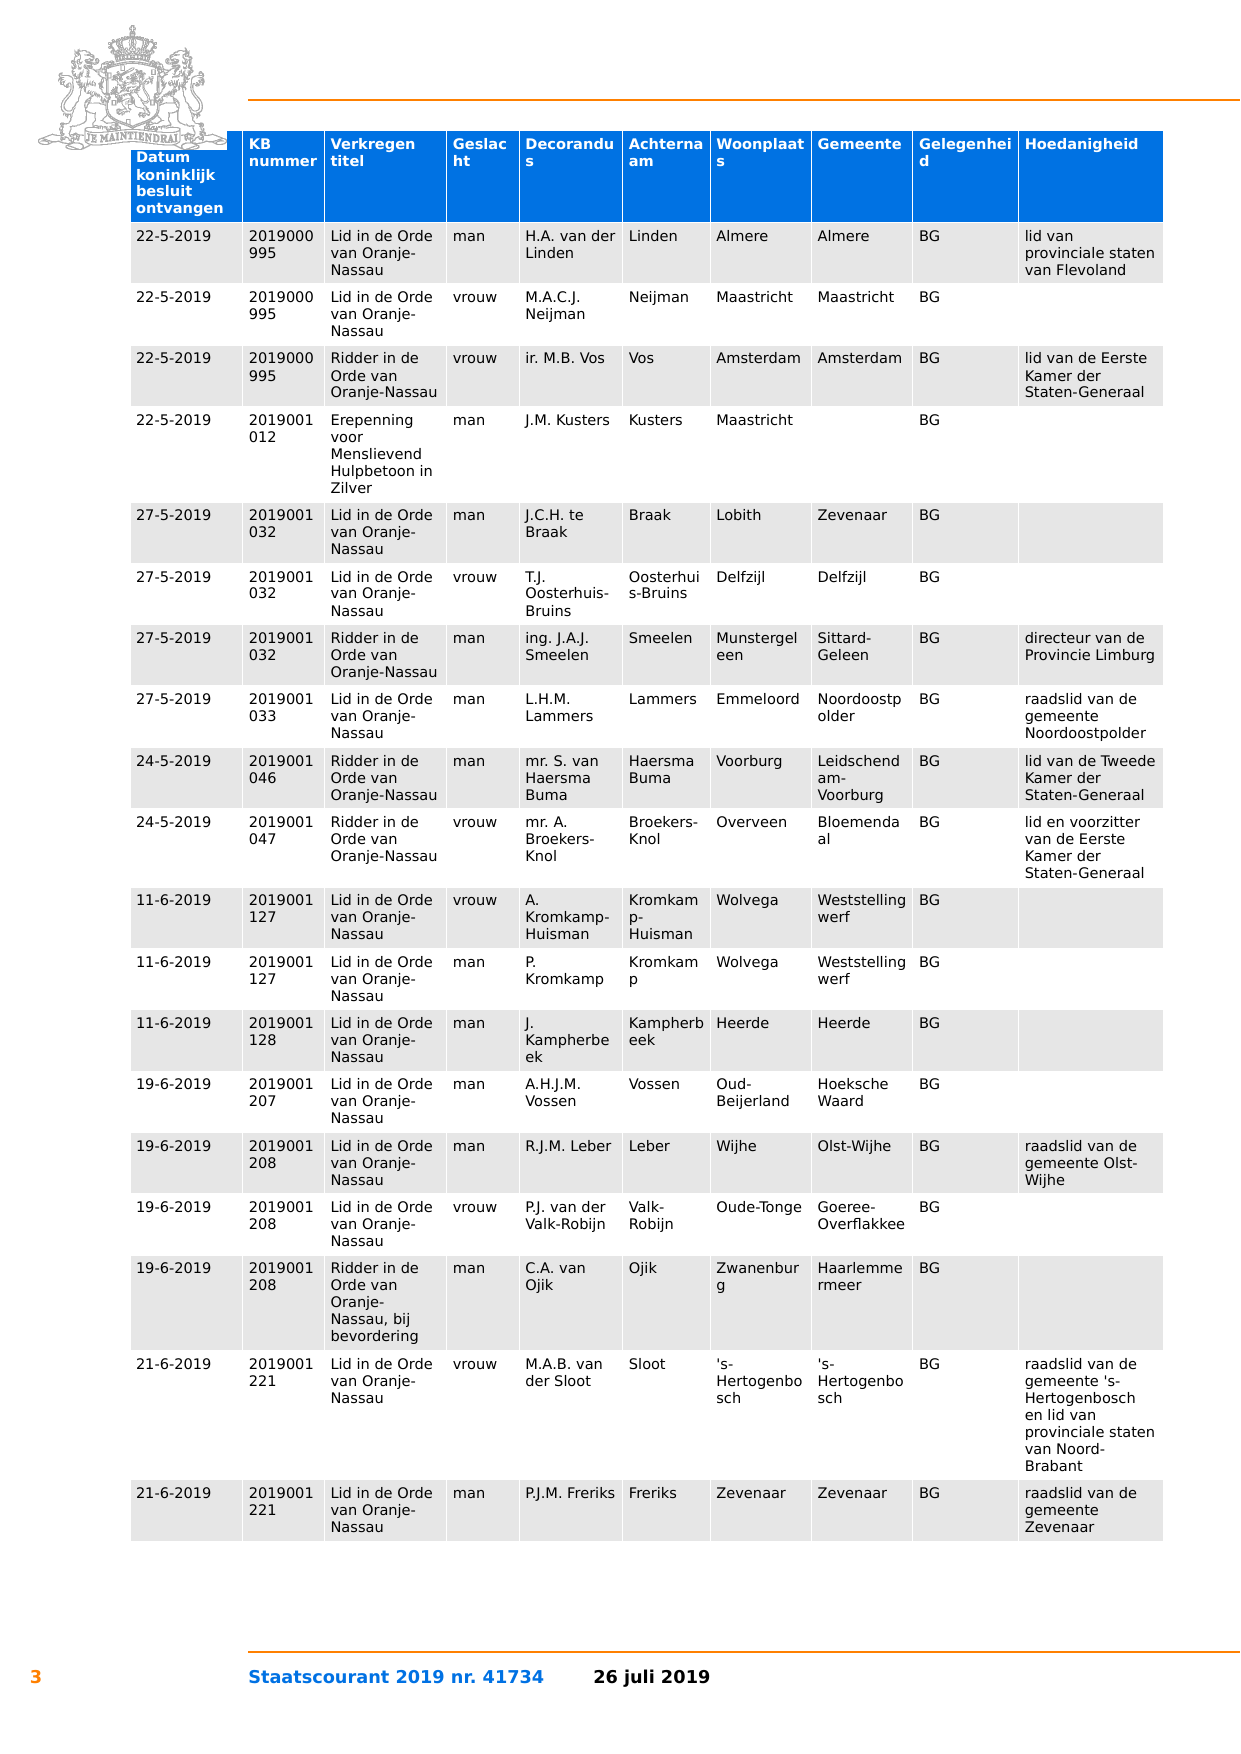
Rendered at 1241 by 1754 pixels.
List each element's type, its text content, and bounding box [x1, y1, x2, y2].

table_cell A.H.J.M. Vossen [520, 1072, 622, 1132]
table_cell man [447, 407, 519, 501]
table_cell 24-5-2019 [131, 748, 242, 808]
table_cell 2019000995 [243, 223, 324, 283]
table_cell 19-6-2019 [131, 1194, 242, 1254]
table_cell [1019, 284, 1163, 345]
table_cell Kampherbeek [623, 1010, 710, 1071]
table_cell ir. M.B. Vos [520, 346, 622, 406]
table_cell lid en voorzitter van de Eerste Kamer der Staten-Generaal [1019, 809, 1163, 886]
table_cell 2019000995 [243, 346, 324, 406]
table_cell 27-5-2019 [131, 503, 242, 563]
table_cell Lid in de Orde van Oranje-Nassau [325, 284, 446, 345]
table_cell 2019001032 [243, 564, 324, 624]
table_cell Ridder in de Orde van Oranje-Nassau [325, 809, 446, 886]
table_cell [1019, 503, 1163, 563]
table_cell P.J. van der Valk-Robijn [520, 1194, 622, 1254]
table_cell Almere [711, 223, 811, 283]
table_cell M.A.C.J. Neijman [520, 284, 622, 345]
table_cell Lid in de Orde van Oranje-Nassau [325, 686, 446, 747]
table_cell BG [913, 407, 1018, 501]
table_cell 2019001012 [243, 407, 324, 501]
table_cell Lid in de Orde van Oranje-Nassau [325, 1480, 446, 1541]
table_header Gelegenheid [913, 131, 1018, 222]
table_cell Hoeksche Waard [812, 1072, 912, 1132]
table_cell 11-6-2019 [131, 949, 242, 1009]
table_cell Emmeloord [711, 686, 811, 747]
table_cell Lid in de Orde van Oranje-Nassau [325, 223, 446, 283]
table_cell BG [913, 223, 1018, 283]
table_cell man [447, 748, 519, 808]
table_cell 27-5-2019 [131, 625, 242, 685]
table_cell Amsterdam [711, 346, 811, 406]
table_cell man [447, 625, 519, 685]
table_cell Maastricht [812, 284, 912, 345]
table_cell [1019, 1072, 1163, 1132]
table_cell vrouw [447, 1351, 519, 1479]
table_cell man [447, 686, 519, 747]
table_cell 2019001127 [243, 888, 324, 948]
table_cell Valk-Robijn [623, 1194, 710, 1254]
table_cell Vossen [623, 1072, 710, 1132]
table_cell man [447, 1256, 519, 1350]
table_cell 21-6-2019 [131, 1480, 242, 1541]
table_cell BG [913, 1351, 1018, 1479]
table_header Achternaam [623, 131, 710, 222]
table_cell Leidschendam-Voorburg [812, 748, 912, 808]
table_cell 2019001221 [243, 1351, 324, 1479]
table_cell Voorburg [711, 748, 811, 808]
table_cell vrouw [447, 1194, 519, 1254]
table_cell Amsterdam [812, 346, 912, 406]
table_header Decorandus [520, 131, 622, 222]
table_cell Oud-Beijerland [711, 1072, 811, 1132]
table_cell 19-6-2019 [131, 1256, 242, 1350]
table_cell mr. A. Broekers-Knol [520, 809, 622, 886]
table_cell BG [913, 1256, 1018, 1350]
table_cell Wolvega [711, 888, 811, 948]
table_cell man [447, 1133, 519, 1193]
table_cell Lid in de Orde van Oranje-Nassau [325, 503, 446, 563]
table_cell Freriks [623, 1480, 710, 1541]
table_cell [1019, 1010, 1163, 1071]
table_cell 2019001208 [243, 1194, 324, 1254]
table_cell BG [913, 888, 1018, 948]
table_cell Ridder in de Orde van Oranje-Nassau [325, 748, 446, 808]
table_cell Heerde [711, 1010, 811, 1071]
table_cell BG [913, 564, 1018, 624]
table_cell T.J. Oosterhuis-Bruins [520, 564, 622, 624]
table_header Hoedanigheid [1019, 131, 1163, 222]
table_cell raadslid van de gemeente Noordoostpolder [1019, 686, 1163, 747]
table_cell Ridder in de Orde van Oranje-Nassau [325, 346, 446, 406]
table_cell Weststellingwerf [812, 949, 912, 1009]
table_cell 11-6-2019 [131, 888, 242, 948]
table_cell Kromkamp [623, 949, 710, 1009]
table_cell Leber [623, 1133, 710, 1193]
table_cell directeur van de Provincie Limburg [1019, 625, 1163, 685]
table_cell Haersma Buma [623, 748, 710, 808]
table_cell man [447, 1010, 519, 1071]
table_cell 2019001033 [243, 686, 324, 747]
table_cell BG [913, 284, 1018, 345]
table_cell Lid in de Orde van Oranje-Nassau [325, 888, 446, 948]
table_cell BG [913, 809, 1018, 886]
table_cell vrouw [447, 284, 519, 345]
table_cell BG [913, 346, 1018, 406]
table_cell R.J.M. Leber [520, 1133, 622, 1193]
table_cell mr. S. van Haersma Buma [520, 748, 622, 808]
table_cell Maastricht [711, 284, 811, 345]
table_cell 27-5-2019 [131, 564, 242, 624]
table_cell 's-Hertogenbosch [812, 1351, 912, 1479]
table_cell man [447, 503, 519, 563]
picture [38, 25, 227, 150]
table_cell BG [913, 1194, 1018, 1254]
table_cell Overveen [711, 809, 811, 886]
table_cell vrouw [447, 564, 519, 624]
table_cell 2019001032 [243, 503, 324, 563]
table_cell Zevenaar [711, 1480, 811, 1541]
table_cell C.A. van Ojik [520, 1256, 622, 1350]
table_cell vrouw [447, 888, 519, 948]
table_cell lid van de Tweede Kamer der Staten-Generaal [1019, 748, 1163, 808]
table_cell Sittard-Geleen [812, 625, 912, 685]
table_cell raadslid van de gemeente 's-Hertogenbosch en lid van provinciale staten van Noord-Brabant [1019, 1351, 1163, 1479]
table_cell Maastricht [711, 407, 811, 501]
table_cell Sloot [623, 1351, 710, 1479]
table_cell Broekers-Knol [623, 809, 710, 886]
table_cell 2019001208 [243, 1133, 324, 1193]
table_cell 2019001047 [243, 809, 324, 886]
table_cell Kusters [623, 407, 710, 501]
table_cell Haarlemmermeer [812, 1256, 912, 1350]
table_cell Wolvega [711, 949, 811, 1009]
table_cell lid van de Eerste Kamer der Staten-Generaal [1019, 346, 1163, 406]
table_cell Ridder in de Orde van Oranje-Nassau, bij bevordering [325, 1256, 446, 1350]
table_cell Oude-Tonge [711, 1194, 811, 1254]
table_cell 2019001128 [243, 1010, 324, 1071]
table_cell 's-Hertogenbosch [711, 1351, 811, 1479]
table_cell Zevenaar [812, 503, 912, 563]
table_cell 2019001208 [243, 1256, 324, 1350]
table_cell raadslid van de gemeente Zevenaar [1019, 1480, 1163, 1541]
table_cell Zevenaar [812, 1480, 912, 1541]
table_cell Heerde [812, 1010, 912, 1071]
table_cell Vos [623, 346, 710, 406]
table_cell 24-5-2019 [131, 809, 242, 886]
table_cell Kromkamp-Huisman [623, 888, 710, 948]
table_cell Wijhe [711, 1133, 811, 1193]
table_cell BG [913, 1133, 1018, 1193]
table_cell 11-6-2019 [131, 1010, 242, 1071]
table_cell J.C.H. te Braak [520, 503, 622, 563]
table_header Geslacht [447, 131, 519, 222]
table_cell BG [913, 503, 1018, 563]
table_cell Ridder in de Orde van Oranje-Nassau [325, 625, 446, 685]
table_cell L.H.M. Lammers [520, 686, 622, 747]
table_header Woonplaats [711, 131, 811, 222]
table_cell M.A.B. van der Sloot [520, 1351, 622, 1479]
table_cell [1019, 564, 1163, 624]
table_cell 2019000995 [243, 284, 324, 345]
table_cell Munstergeleen [711, 625, 811, 685]
table_header Verkregen titel [325, 131, 446, 222]
table_cell 27-5-2019 [131, 686, 242, 747]
table_cell Noordoostpolder [812, 686, 912, 747]
table_cell 19-6-2019 [131, 1133, 242, 1193]
table_cell vrouw [447, 346, 519, 406]
table_cell Delfzijl [812, 564, 912, 624]
table_cell [1019, 407, 1163, 501]
table_cell [1019, 949, 1163, 1009]
table_cell Smeelen [623, 625, 710, 685]
table_cell vrouw [447, 809, 519, 886]
table_header KB nummer [243, 131, 324, 222]
table_cell Linden [623, 223, 710, 283]
table_cell 22-5-2019 [131, 407, 242, 501]
table_cell Goeree-Overflakkee [812, 1194, 912, 1254]
table_cell 2019001221 [243, 1480, 324, 1541]
table_cell Bloemendaal [812, 809, 912, 886]
table_cell 2019001127 [243, 949, 324, 1009]
table_cell Lid in de Orde van Oranje-Nassau [325, 1072, 446, 1132]
table_cell raadslid van de gemeente Olst-Wijhe [1019, 1133, 1163, 1193]
table_cell Almere [812, 223, 912, 283]
table_cell Lid in de Orde van Oranje-Nassau [325, 1133, 446, 1193]
table_header Gemeente [812, 131, 912, 222]
table_cell man [447, 1072, 519, 1132]
table_cell Weststellingwerf [812, 888, 912, 948]
table_cell 21-6-2019 [131, 1351, 242, 1479]
table_cell J. Kampherbeek [520, 1010, 622, 1071]
table_cell BG [913, 625, 1018, 685]
table_cell P.J.M. Freriks [520, 1480, 622, 1541]
table_cell Lid in de Orde van Oranje-Nassau [325, 1351, 446, 1479]
table_cell Lid in de Orde van Oranje-Nassau [325, 1010, 446, 1071]
table_cell BG [913, 1480, 1018, 1541]
table_cell H.A. van der Linden [520, 223, 622, 283]
table_cell Erepenning voor Menslievend Hulpbetoon in Zilver [325, 407, 446, 501]
table_cell BG [913, 1072, 1018, 1132]
table_cell ing. J.A.J. Smeelen [520, 625, 622, 685]
table_cell BG [913, 949, 1018, 1009]
table_cell [812, 407, 912, 501]
table_cell Delfzijl [711, 564, 811, 624]
table_cell A. Kromkamp-Huisman [520, 888, 622, 948]
table_cell BG [913, 686, 1018, 747]
table_cell 22-5-2019 [131, 223, 242, 283]
table_cell Lid in de Orde van Oranje-Nassau [325, 949, 446, 1009]
table_cell 22-5-2019 [131, 346, 242, 406]
table_cell man [447, 1480, 519, 1541]
table_cell Neijman [623, 284, 710, 345]
table_cell Ojik [623, 1256, 710, 1350]
table_cell BG [913, 1010, 1018, 1071]
table_cell Olst-Wijhe [812, 1133, 912, 1193]
table_cell lid van provinciale staten van Flevoland [1019, 223, 1163, 283]
table_cell Lobith [711, 503, 811, 563]
table_cell [1019, 1256, 1163, 1350]
table_cell 22-5-2019 [131, 284, 242, 345]
table_cell Braak [623, 503, 710, 563]
table_cell J.M. Kusters [520, 407, 622, 501]
table_cell man [447, 223, 519, 283]
table_cell Lid in de Orde van Oranje-Nassau [325, 564, 446, 624]
table_cell Oosterhuis-Bruins [623, 564, 710, 624]
table_cell 2019001207 [243, 1072, 324, 1132]
table_cell Zwanenburg [711, 1256, 811, 1350]
table_cell Lammers [623, 686, 710, 747]
table_cell P. Kromkamp [520, 949, 622, 1009]
table_cell 2019001046 [243, 748, 324, 808]
table_cell 2019001032 [243, 625, 324, 685]
table_cell Lid in de Orde van Oranje-Nassau [325, 1194, 446, 1254]
table_cell 19-6-2019 [131, 1072, 242, 1132]
table_cell BG [913, 748, 1018, 808]
table_cell man [447, 949, 519, 1009]
table_header Datum koninklijk besluit ontvangen [131, 131, 242, 222]
table_cell [1019, 888, 1163, 948]
table_cell [1019, 1194, 1163, 1254]
